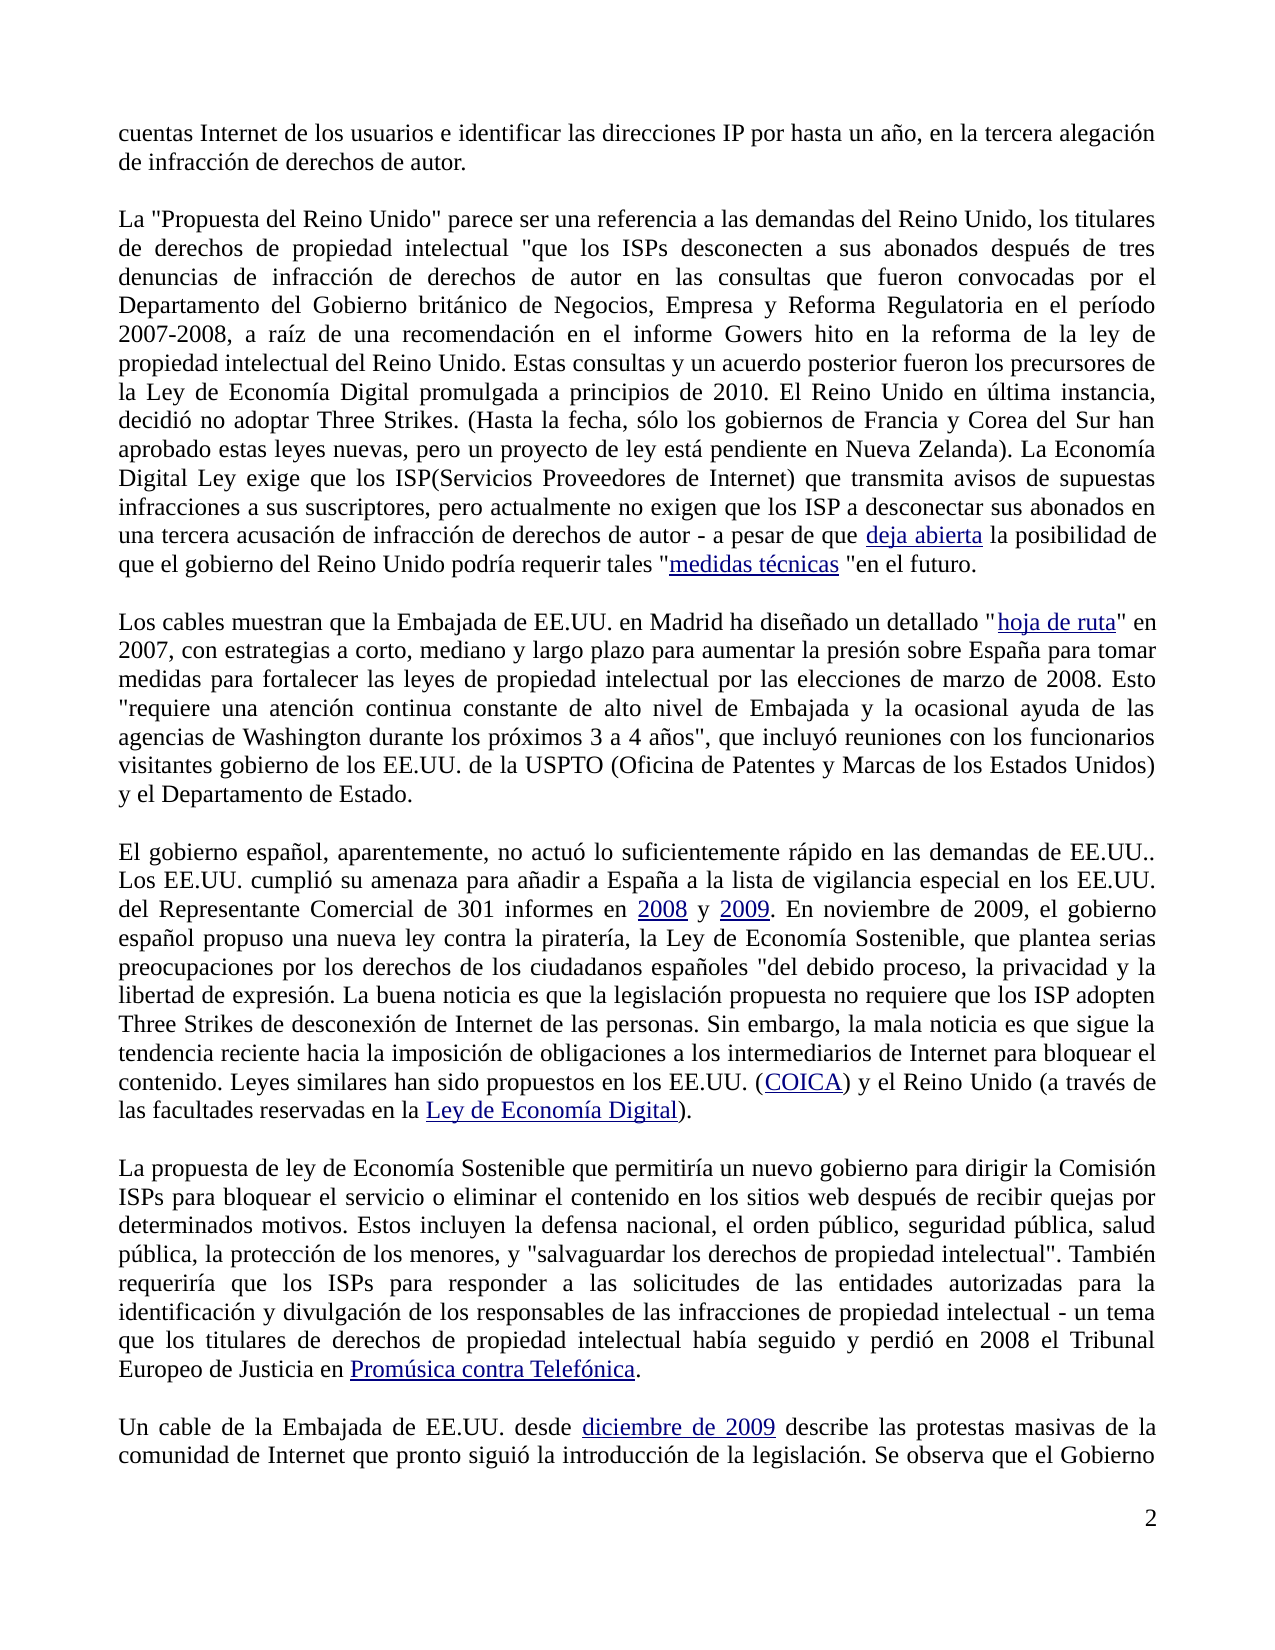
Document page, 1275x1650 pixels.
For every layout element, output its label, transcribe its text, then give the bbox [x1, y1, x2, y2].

text Los cables muestran que la Embajada de EE.UU. en Madrid ha diseñado un detallado "hoja de ruta" en 2007, con estrategias a corto, mediano y largo plazo para aumentar la presión sobre España para tomar medidas para fortalecer las leyes de propiedad intelectual por las elecciones de marzo de 2008. Esto "requiere una atención continua constante de alto nivel de Embajada y la ocasional ayuda de las agencias de Washington durante los próximos 3 a 4 años", que incluyó reuniones con los funcionarios visitantes gobierno de los EE.UU. de la USPTO (Oficina de Patentes y Marcas de los Estados Unidos) y el Departamento de Estado. [118, 607, 1157, 808]
text La propuesta de ley de Economía Sostenible que permitiría un nuevo gobierno para dirigir la Comisión ISPs para bloquear el servicio o eliminar el contenido en los sitios web después de recibir quejas por determinados motivos. Estos incluyen la defensa nacional, el orden público, seguridad pública, salud pública, la protección de los menores, y "salvaguardar los derechos de propiedad intelectual". También requeriría que los ISPs para responder a las solicitudes de las entidades autorizadas para la identificación y divulgación de los responsables de las infracciones de propiedad intelectual - un tema que los titulares de derechos de propiedad intelectual había seguido y perdió en 2008 el Tribunal Europeo de Justicia en Promúsica contra Telefónica. [118, 1153, 1157, 1383]
text El gobierno español, aparentemente, no actuó lo suficientemente rápido en las demandas de EE.UU.. Los EE.UU. cumplió su amenaza para añadir a España a la lista de vigilancia especial en los EE.UU. del Representante Comercial de 301 informes en 2008 y 2009. En noviembre de 2009, el gobierno español propuso una nueva ley contra la piratería, la Ley de Economía Sostenible, que plantea serias preocupaciones por los derechos de los ciudadanos españoles "del debido proceso, la privacidad y la libertad de expresión. La buena noticia es que la legislación propuesta no requiere que los ISP adopten Three Strikes de desconexión de Internet de las personas. Sin embargo, la mala noticia es que sigue la tendencia reciente hacia la imposición de obligaciones a los intermediarios de Internet para bloquear el contenido. Leyes similares han sido propuestos en los EE.UU. (COICA) y el Reino Unido (a través de las facultades reservadas en la Ley de Economía Digital). [118, 837, 1157, 1124]
text La "Propuesta del Reino Unido" parece ser una referencia a las demandas del Reino Unido, los titulares de derechos de propiedad intelectual "que los ISPs desconecten a sus abonados después de tres denuncias de infracción de derechos de autor en las consultas que fueron convocadas por el Departamento del Gobierno británico de Negocios, Empresa y Reforma Regulatoria en el período 2007-2008, a raíz de una recomendación en el informe Gowers hito en la reforma de la ley de propiedad intelectual del Reino Unido. Estas consultas y un acuerdo posterior fueron los precursores de la Ley de Economía Digital promulgada a principios de 2010. El Reino Unido en última instancia, decidió no adoptar Three Strikes. (Hasta la fecha, sólo los gobiernos de Francia y Corea del Sur han aprobado estas leyes nuevas, pero un proyecto de ley está pendiente en Nueva Zelanda). La Economía Digital Ley exige que los ISP(Servicios Proveedores de Internet) que transmita avisos de supuestas infracciones a sus suscriptores, pero actualmente no exigen que los ISP a desconectar sus abonados en una tercera acusación de infracción de derechos de autor - a pesar de que deja abierta la posibilidad de que el gobierno del Reino Unido podría requerir tales "medidas técnicas "en el futuro. [118, 204, 1157, 578]
text Un cable de la Embajada de EE.UU. desde diciembre de 2009 describe las protestas masivas de la comunidad de Internet que pronto siguió la introducción de la legislación. Se observa que el Gobierno [118, 1412, 1157, 1469]
text cuentas Internet de los usuarios e identificar las direcciones IP por hasta un año, en la tercera alegación de infracción de derechos de autor. [118, 118, 1157, 176]
